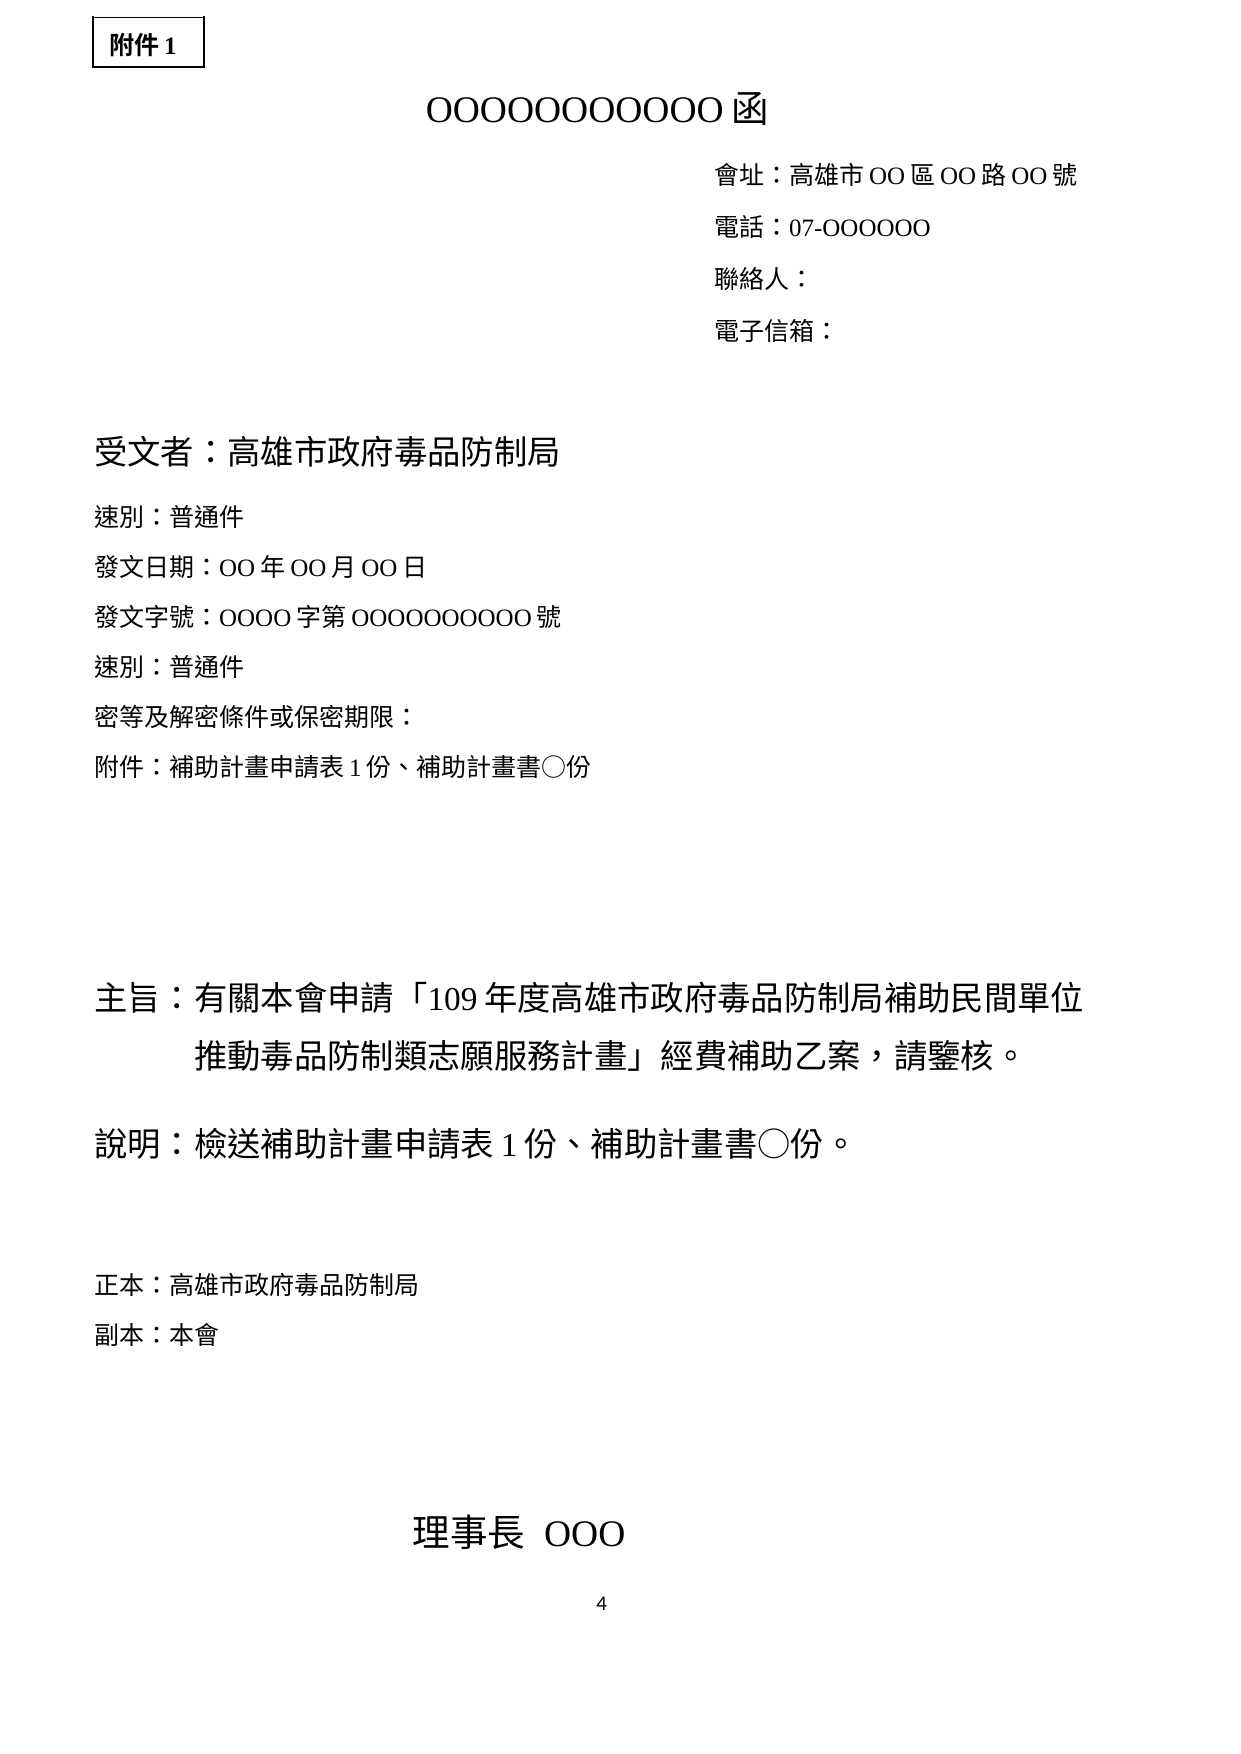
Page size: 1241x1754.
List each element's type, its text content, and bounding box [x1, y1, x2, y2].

text OOOOOOOOOOO函 [94, 89, 1100, 130]
text 電子信箱： [94, 299, 1100, 351]
text 會址：高雄市OO區OO路OO號 [94, 143, 1098, 195]
text 速別：普通件 [94, 487, 1100, 537]
text 副本：本會 [94, 1304, 1100, 1354]
text 附件1 [109, 25, 188, 58]
text 主旨：有關本會申請「109年度高雄市政府毒品防制局補助民間單位推動毒品防制類志願服務計畫」經費補助乙案，請鑒核。 [94, 963, 1100, 1080]
text 發文日期：OO年OO月OO日 [94, 537, 1100, 587]
text 受文者：高雄市政府毒品防制局 [94, 426, 1100, 474]
text 附件：補助計畫申請表1份、補助計畫書○份 [94, 737, 1100, 787]
text 密等及解密條件或保密期限： [94, 687, 1100, 737]
text 速別：普通件 [94, 637, 1100, 687]
text 電話：07-OOOOOO [94, 195, 1100, 247]
text 發文字號：OOOO字第OOOOOOOOOO號 [94, 587, 1100, 637]
text 理事長 OOO [94, 1503, 1100, 1557]
text 說明：檢送補助計畫申請表1份、補助計畫書○份。 [94, 1118, 1100, 1166]
text 聯絡人： [94, 247, 1100, 299]
text 正本：高雄市政府毒品防制局 [94, 1254, 1100, 1304]
text [94, 18, 203, 66]
